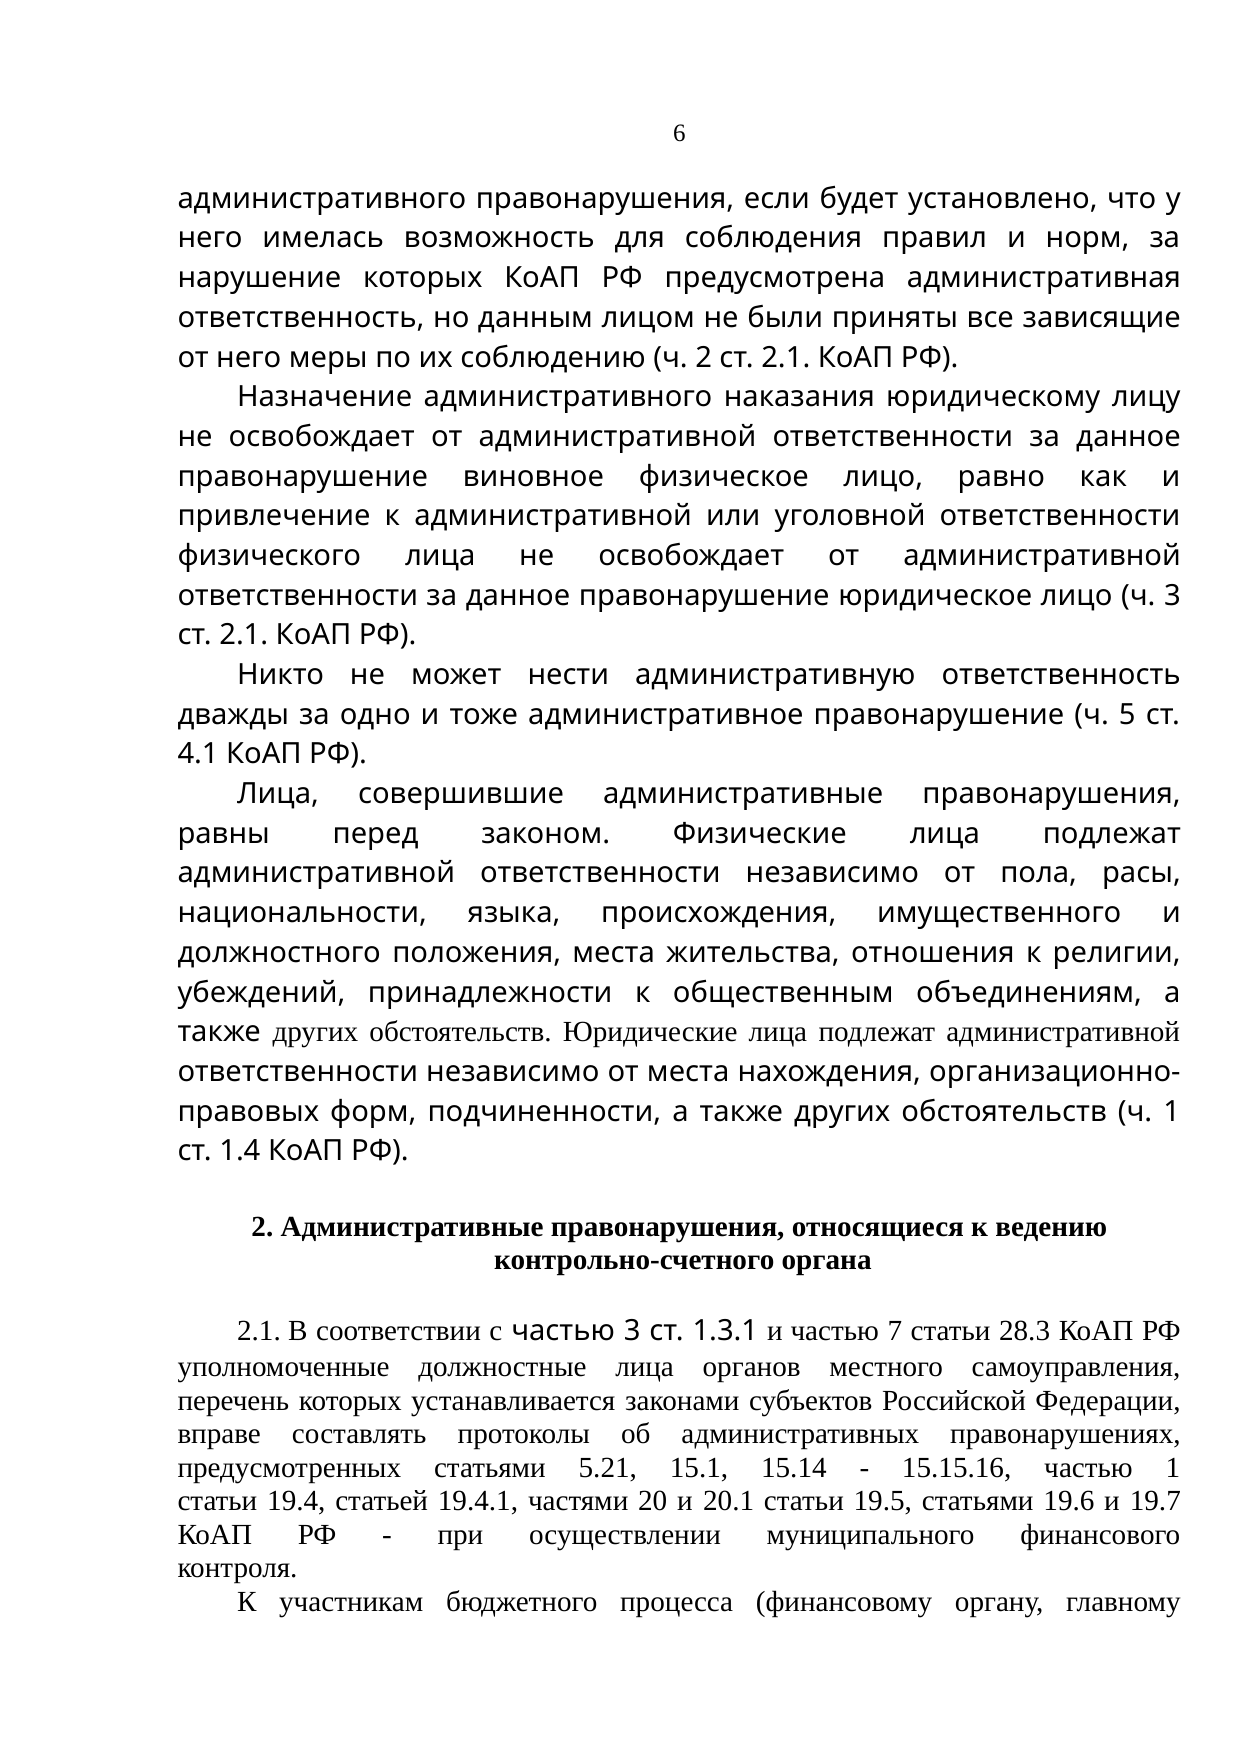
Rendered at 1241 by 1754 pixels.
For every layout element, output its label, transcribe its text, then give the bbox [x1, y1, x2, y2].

text К участникам бюджетного процесса (финансовому органу, главному [177, 1584, 1181, 1618]
text Лица, совершившие административные правонарушения, равны перед законом. Физические лица подлежат административной ответственности независимо от пола, расы, национальности, языка, происхождения, имущественного и должностного положения, места жительства, отношения к религии, убеждений, принадлежности к общественным объединениям, а также других обстоятельств. Юридические лица подлежат административной ответственности независимо от места нахождения, организационно-правовых форм, подчиненности, а также других обстоятельств (ч. 1 ст. 1.4 КоАП РФ). [177, 772, 1181, 1169]
text 2.1. В соответствии с частью 3 ст. 1.3.1 и частью 7 статьи 28.3 КоАП РФ уполномоченные должностные лица органов местного самоуправления, перечень которых устанавливается законами субъектов Российской Федерации, вправе составлять протоколы об административных правонарушениях, предусмотренных статьями 5.21, 15.1, 15.14 - 15.15.16, частью 1 статьи 19.4, статьей 19.4.1, частями 20 и 20.1 статьи 19.5, статьями 19.6 и 19.7 КоАП РФ - при осуществлении муниципального финансового контроля. [177, 1309, 1181, 1584]
text Никто не может нести административную ответственность дважды за одно и тоже административное правонарушение (ч. 5 ст. 4.1 КоАП РФ). [177, 653, 1181, 772]
text 2. Административные правонарушения, относящиеся к ведению контрольно-счетного органа [177, 1209, 1181, 1276]
text Назначение административного наказания юридическому лицу не освобождает от административной ответственности за данное правонарушение виновное физическое лицо, равно как и привлечение к административной или уголовной ответственности физического лица не освобождает от административной ответственности за данное правонарушение юридическое лицо (ч. 3 ст. 2.1. КоАП РФ). [177, 376, 1181, 653]
text административного правонарушения, если будет установлено, что у него имелась возможность для соблюдения правил и норм, за нарушение которых КоАП РФ предусмотрена административная ответственность, но данным лицом не были приняты все зависящие от него меры по их соблюдению (ч. 2 ст. 2.1. КоАП РФ). [177, 177, 1181, 376]
